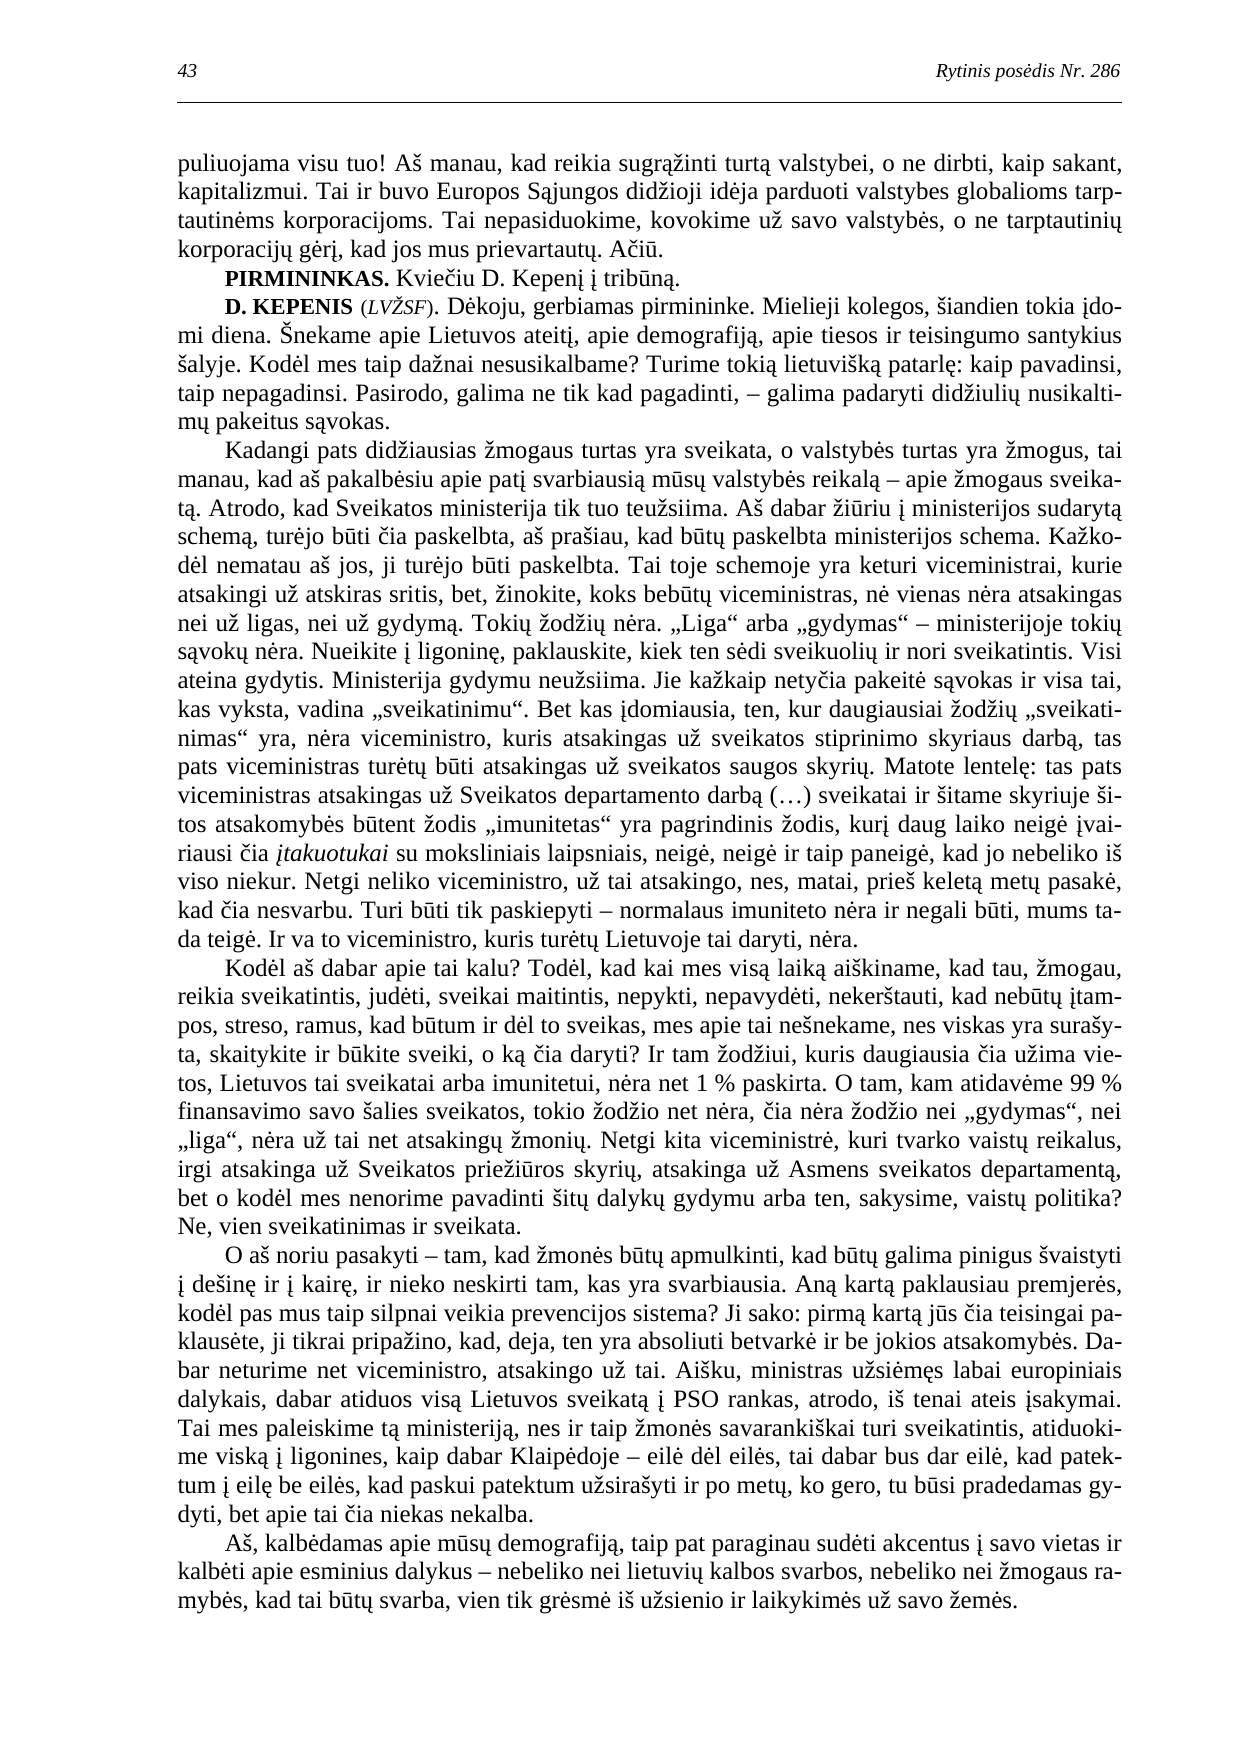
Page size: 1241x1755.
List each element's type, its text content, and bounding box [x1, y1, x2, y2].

text O aš no­riu pa­sa­ky­ti – tam, kad žmo­nės bū­tų ap­mul­kin­ti, kad bū­tų ga­li­ma pi­ni­gus švais­ty­ti į de­ši­nę ir į kai­rę, ir nie­ko ne­skir­ti tam, kas yra svar­biau­sia. Aną kar­tą pa­klau­siau prem­je­rės, ko­dėl pas mus taip sil­pnai vei­kia pre­ven­ci­jos sis­te­ma? Ji sa­ko: pir­mą kar­tą jūs čia tei­sin­gai pa­klau­sė­te, ji tik­rai pri­pa­ži­no, kad, de­ja, ten yra ab­so­liu­ti be­tvar­kė ir be jo­kios at­sa­ko­my­bės. Da­bar ne­tu­ri­me net vi­ce­mi­nist­ro, at­sa­kin­go už tai. Aiš­ku, mi­nist­ras už­si­ė­męs la­bai eu­ro­pi­niais da­ly­kais, da­bar ati­duos vi­są Lie­tu­vos svei­ka­tą į PSO ran­kas, at­ro­do, iš te­nai at­eis įsa­ky­mai. Tai mes pa­leis­ki­me tą mi­nis­te­ri­ją, nes ir taip žmo­nės sa­va­ran­kiš­kai tu­ri svei­ka­tin­tis, ati­duo­ki­me vis­ką į li­go­ni­nes, kaip da­bar Klai­pė­do­je – ei­lė dėl ei­lės, tai da­bar bus dar ei­lė, kad pa­tek­tum į ei­lę be ei­lės, kad pas­kui pa­tek­tum už­si­ra­šy­ti ir po me­tų, ko ge­ro, tu bū­si pra­de­da­mas gy­dy­ti, bet apie tai čia nie­kas ne­kal­ba. [177, 1240, 1122, 1528]
text Aš, kal­bė­da­mas apie mū­sų de­mo­gra­fiją, taip pat pa­ra­gi­nau su­dė­ti ak­cen­tus į sa­vo vie­tas ir kal­bė­ti apie es­mi­nius da­ly­kus – ne­be­li­ko nei lie­tu­vių kal­bos svar­bos, ne­be­li­ko nei žmo­gaus ra­my­bės, kad tai bū­tų svar­ba, vien tik grės­mė iš už­sie­nio ir lai­ky­ki­mės už sa­vo že­mės. [177, 1528, 1122, 1614]
text Ko­dėl aš da­bar apie tai ka­lu? To­dėl, kad kai mes vi­są lai­ką aiš­ki­na­me, kad tau, žmo­gau, rei­kia svei­ka­tin­tis, ju­dė­ti, svei­kai mai­tin­tis, ne­pyk­ti, ne­pa­vy­dė­ti, ne­kerš­tau­ti, kad ne­bū­tų įtam­pos, stre­so, ra­mus, kad bū­tum ir dėl to svei­kas, mes apie tai neš­ne­ka­me, nes vis­kas yra su­ra­šy­ta, skai­ty­ki­te ir bū­ki­te svei­ki, o ką čia da­ry­ti? Ir tam žo­džiui, ku­ris dau­giau­sia čia už­ima vie­tos, Lie­tu­vos tai svei­ka­tai ar­ba imu­ni­te­tui, nė­ra net 1 % pa­skir­ta. O tam, kam ati­da­vė­me 99 % fi­nan­sa­vi­mo sa­vo ša­lies svei­ka­tos, to­kio žo­džio net nė­ra, čia nė­ra žo­džio nei „gy­dy­mas“, nei „li­ga“, nė­ra už tai net at­sa­kin­gų žmo­nių. Net­gi ki­ta vi­ce­mi­nist­rė, ku­ri tvar­ko vais­tų rei­ka­lus, ir­gi at­sa­kin­ga už Svei­ka­tos prie­žiū­ros sky­rių, at­sa­kin­ga už As­mens svei­ka­tos de­par­ta­men­tą, bet o ko­dėl mes ne­no­ri­me pa­va­din­ti ši­tų da­ly­kų gy­dy­mu ar­ba ten, sa­ky­si­me, vais­tų po­li­ti­ka? Ne, vien svei­ka­ti­ni­mas ir svei­ka­ta. [177, 953, 1122, 1240]
text Ka­dan­gi pats di­džiau­sias žmo­gaus tur­tas yra svei­ka­ta, o vals­ty­bės tur­tas yra žmo­gus, tai ma­nau, kad aš pa­kal­bė­siu apie pa­tį svar­biau­sią mū­sų vals­ty­bės rei­ka­lą – apie žmo­gaus svei­ka­tą. At­ro­do, kad Svei­ka­tos mi­nis­te­ri­ja tik tuo te­už­si­i­ma. Aš da­bar žiū­riu į mi­nis­te­ri­jos su­da­ry­tą sche­mą, tu­rė­jo bū­ti čia pa­skelb­ta, aš pra­šiau, kad bū­tų pa­skelb­ta mi­nis­te­ri­jos sche­ma. Kaž­ko­dėl ne­ma­tau aš jos, ji tu­rė­jo bū­ti pa­skelb­ta. Tai to­je sche­mo­je yra ke­tu­ri vi­ce­mi­nist­rai, ku­rie at­sa­kin­gi už at­ski­ras sri­tis, bet, ži­no­ki­te, koks be­bū­tų vi­ce­mi­nist­ras, nė vie­nas nė­ra at­sa­kin­gas nei už li­gas, nei už gy­dy­mą. To­kių žo­džių nė­ra. „Li­ga“ ar­ba „gy­dy­mas“ – mi­nis­te­ri­jo­je to­kių są­vo­kų nė­ra. Nu­ei­ki­te į li­go­ni­nę, pa­klaus­ki­te, kiek ten sė­di svei­kuo­lių ir no­ri svei­ka­tin­tis. Vi­si at­ei­na gy­dy­tis. Mi­nis­te­ri­ja gy­dy­mu ne­už­si­i­ma. Jie kaž­kaip ne­ty­čia pa­kei­tė są­vo­kas ir vi­sa tai, kas vyks­ta, va­di­na „svei­ka­ti­ni­mu“. Bet kas įdo­miau­sia, ten, kur dau­giau­siai žo­džių „svei­ka­ti­ni­mas“ yra, nė­ra vi­ce­mi­nist­ro, ku­ris at­sa­kin­gas už svei­ka­tos stip­ri­ni­mo sky­riaus dar­bą, tas pats vi­ce­mi­nist­ras tu­rė­tų bū­ti at­sa­kin­gas už svei­ka­tos sau­gos sky­rių. Ma­to­te len­te­lę: tas pats vi­ce­mi­nist­ras at­sa­kin­gas už Svei­ka­tos de­par­ta­men­to dar­bą (…) svei­ka­tai ir ši­ta­me sky­riu­je ši­tos at­sa­ko­my­bės bū­tent žo­dis „imu­ni­te­tas“ yra pa­grin­di­nis žo­dis, ku­rį daug lai­ko nei­gė įvai­riau­si čia įta­kuo­tu­kai su moks­li­niais laips­niais, nei­gė, nei­gė ir taip pa­nei­gė, kad jo ne­be­li­ko iš vi­so nie­kur. Net­gi ne­li­ko vi­ce­mi­nist­ro, už tai at­sa­kin­go, nes, ma­tai, prieš ke­le­tą me­tų pa­sa­kė, kad čia ne­svar­bu. Tu­ri bū­ti tik pa­skie­py­ti – nor­ma­laus imu­ni­te­to nė­ra ir ne­ga­li bū­ti, mums ta­da tei­gė. Ir va to vi­ce­mi­nist­ro, ku­ris tu­rė­tų Lie­tu­vo­je tai da­ry­ti, nė­ra. [177, 435, 1122, 953]
text pu­liuo­ja­ma vi­su tuo! Aš ma­nau, kad rei­kia su­grą­žin­ti tur­tą vals­ty­bei, o ne dirb­ti, kaip sa­kant, ka­pi­ta­liz­mui. Tai ir bu­vo Eu­ro­pos Są­jun­gos di­džio­ji idė­ja par­duo­ti vals­ty­bes glo­ba­lioms tarp­tau­ti­nėms kor­po­ra­ci­joms. Tai ne­pa­si­duo­ki­me, ko­vo­ki­me už sa­vo vals­ty­bės, o ne tarp­tau­ti­nių kor­po­ra­ci­jų gė­rį, kad jos mus prie­var­tau­tų. Ačiū. [177, 148, 1122, 263]
text PIRMININKAS. Kvie­čiu D. Ke­pe­nį į tri­bū­ną. [177, 263, 1122, 291]
text D. KEPENIS (LVŽSF). Dė­ko­ju, ger­bia­mas pir­mi­nin­ke. Mie­lie­ji ko­le­gos, šian­dien to­kia įdo­mi die­na. Šne­ka­me apie Lie­tu­vos at­ei­tį, apie de­mo­gra­fiją, apie tie­sos ir tei­sin­gu­mo san­ty­kius ša­ly­je. Ko­dėl mes taip daž­nai ne­su­si­kal­ba­me? Tu­ri­me to­kią lie­tu­viš­ką pa­tar­lę: kaip pa­va­din­si, taip ne­pa­ga­din­si. Pa­si­ro­do, ga­li­ma ne tik kad pa­ga­din­ti, – ga­li­ma pa­da­ry­ti di­džiu­lių nu­si­kal­ti­mų pa­kei­tus są­vo­kas. [177, 291, 1122, 435]
